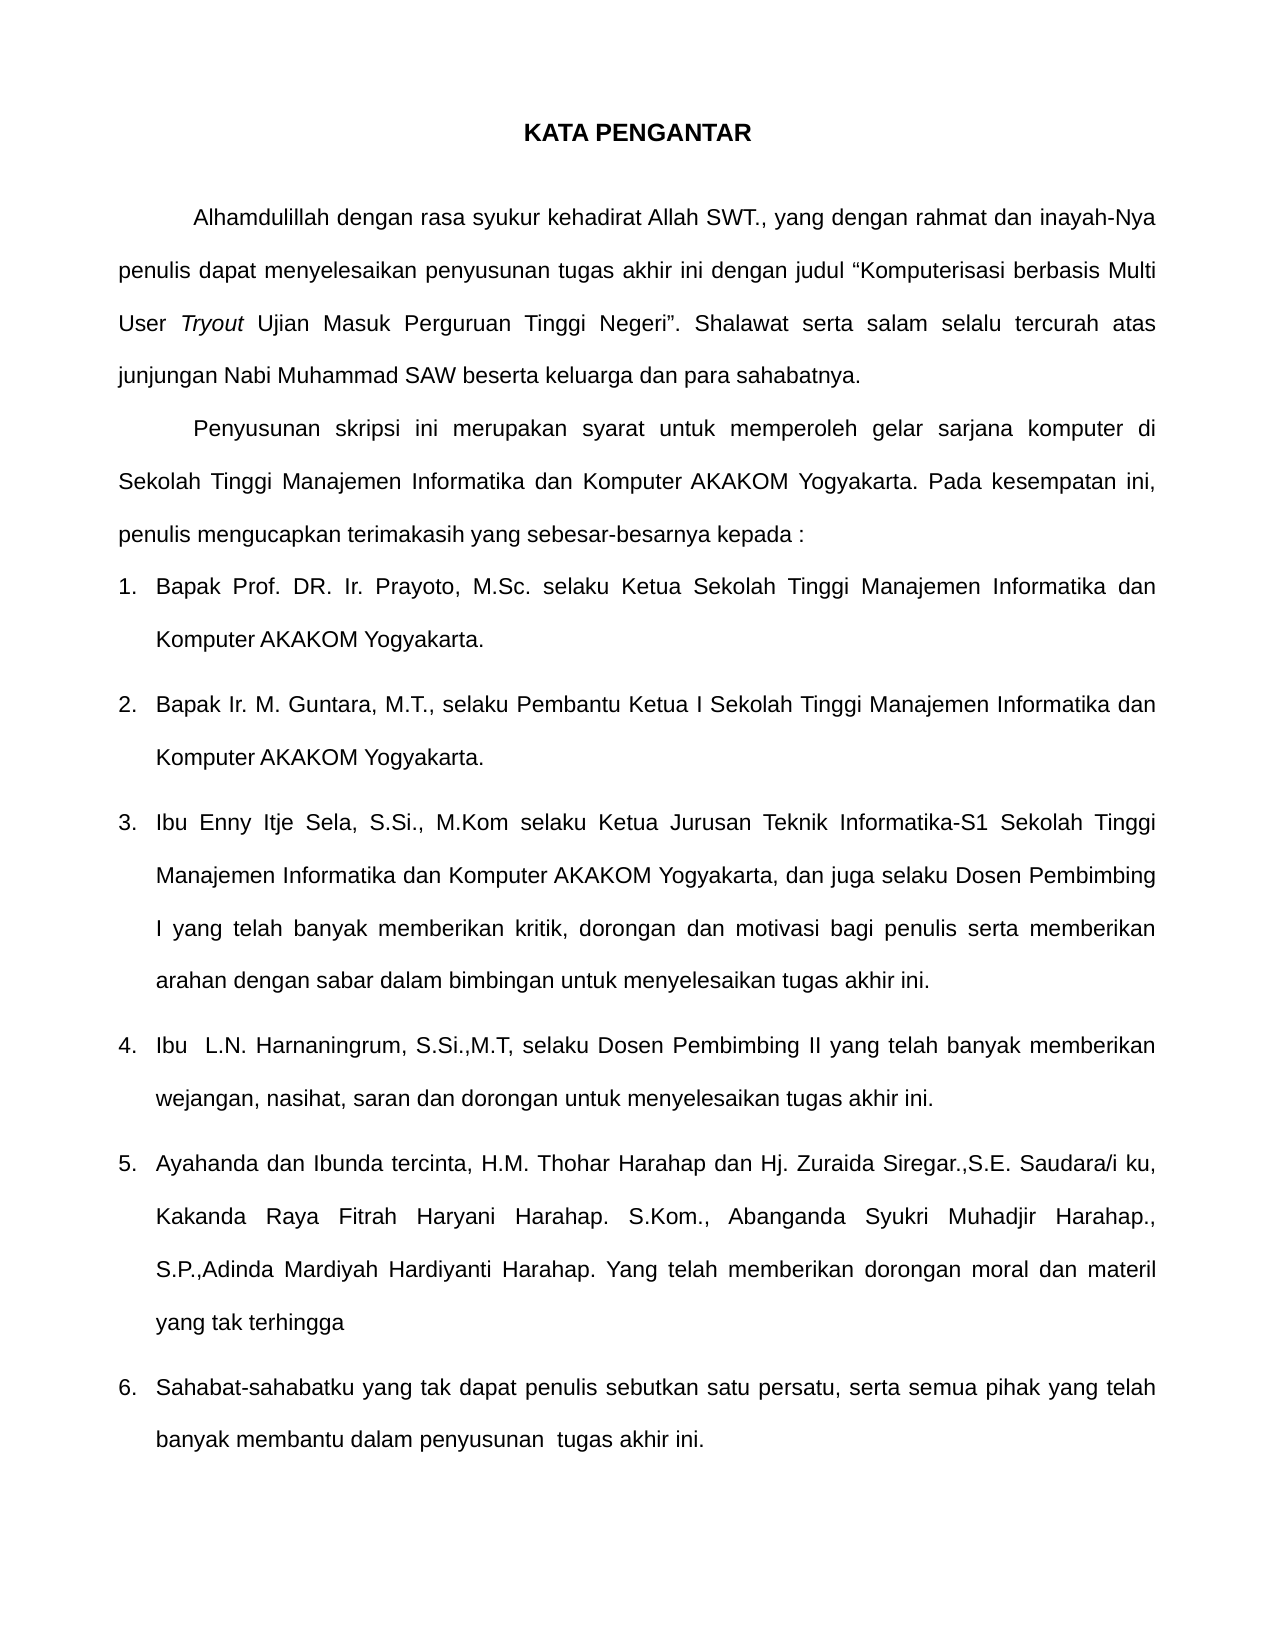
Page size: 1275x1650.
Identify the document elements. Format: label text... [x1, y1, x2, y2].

list Ayahanda dan Ibunda tercinta, H.M. Thohar Harahap dan Hj. Zuraida Siregar.,S.E. Saudara/i ku, Kakanda Raya Fitrah Haryani Harahap. S.Kom., Abanganda Syukri Muhadjir Harahap., S.P.,Adinda Mardiyah Hardiyanti Harahap. Yang telah memberikan dorongan moral dan materil yang tak terhingga [118, 1150, 1157, 1335]
list Bapak Ir. M. Guntara, M.T., selaku Pembantu Ketua I Sekolah Tinggi Manajemen Informatika dan Komputer AKAKOM Yogyakarta. [118, 691, 1157, 770]
list Ibu L.N. Harnaningrum, S.Si.,M.T, selaku Dosen Pembimbing II yang telah banyak memberikan wejangan, nasihat, saran dan dorongan untuk menyelesaikan tugas akhir ini. [118, 1032, 1157, 1112]
text Alhamdulillah dengan rasa syukur kehadirat Allah SWT., yang dengan rahmat dan inayah-Nya penulis dapat menyelesaikan penyusunan tugas akhir ini dengan judul “Komputerisasi berbasis Multi User Tryout Ujian Masuk Perguruan Tinggi Negeri”. Shalawat serta salam selalu tercurah atas junjungan Nabi Muhammad SAW beserta keluarga dan para sahabatnya. [118, 204, 1157, 389]
text KATA PENGANTAR [118, 118, 1157, 147]
list Bapak Prof. DR. Ir. Prayoto, M.Sc. selaku Ketua Sekolah Tinggi Manajemen Informatika dan Komputer AKAKOM Yogyakarta. [118, 573, 1157, 652]
list Sahabat-sahabatku yang tak dapat penulis sebutkan satu persatu, serta semua pihak yang telah banyak membantu dalam penyusunan tugas akhir ini. [118, 1374, 1157, 1453]
list Ibu Enny Itje Sela, S.Si., M.Kom selaku Ketua Jurusan Teknik Informatika-S1 Sekolah Tinggi Manajemen Informatika dan Komputer AKAKOM Yogyakarta, dan juga selaku Dosen Pembimbing I yang telah banyak memberikan kritik, dorongan dan motivasi bagi penulis serta memberikan arahan dengan sabar dalam bimbingan untuk menyelesaikan tugas akhir ini. [118, 809, 1157, 994]
text Penyusunan skripsi ini merupakan syarat untuk memperoleh gelar sarjana komputer di Sekolah Tinggi Manajemen Informatika dan Komputer AKAKOM Yogyakarta. Pada kesempatan ini, penulis mengucapkan terimakasih yang sebesar-besarnya kepada : [118, 415, 1157, 547]
